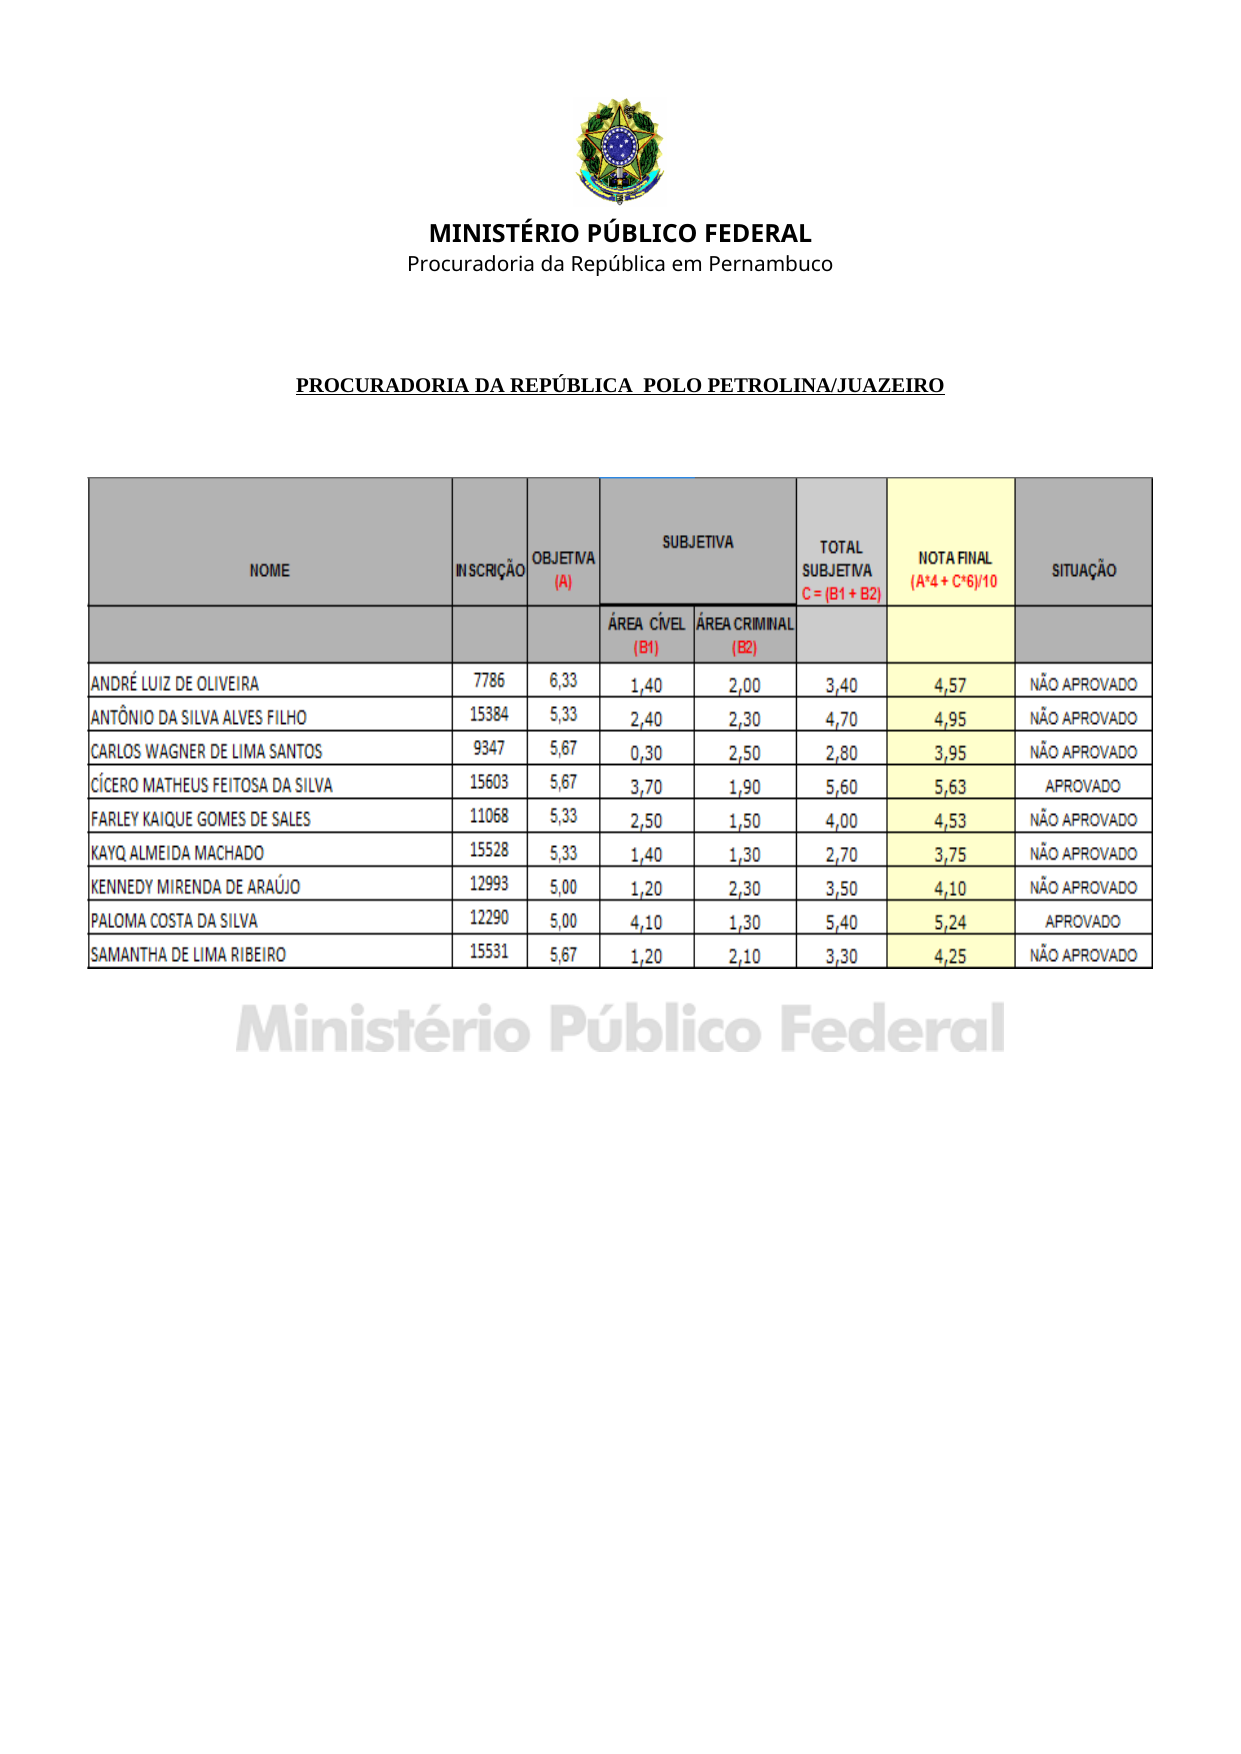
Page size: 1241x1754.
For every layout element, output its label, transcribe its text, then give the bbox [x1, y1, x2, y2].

picture [87, 477, 1153, 969]
picture [236, 970, 1004, 1052]
text PROCURADORIA DA REPÚBLICA POLO PETROLINA/JUAZEIRO [177, 374, 1063, 397]
